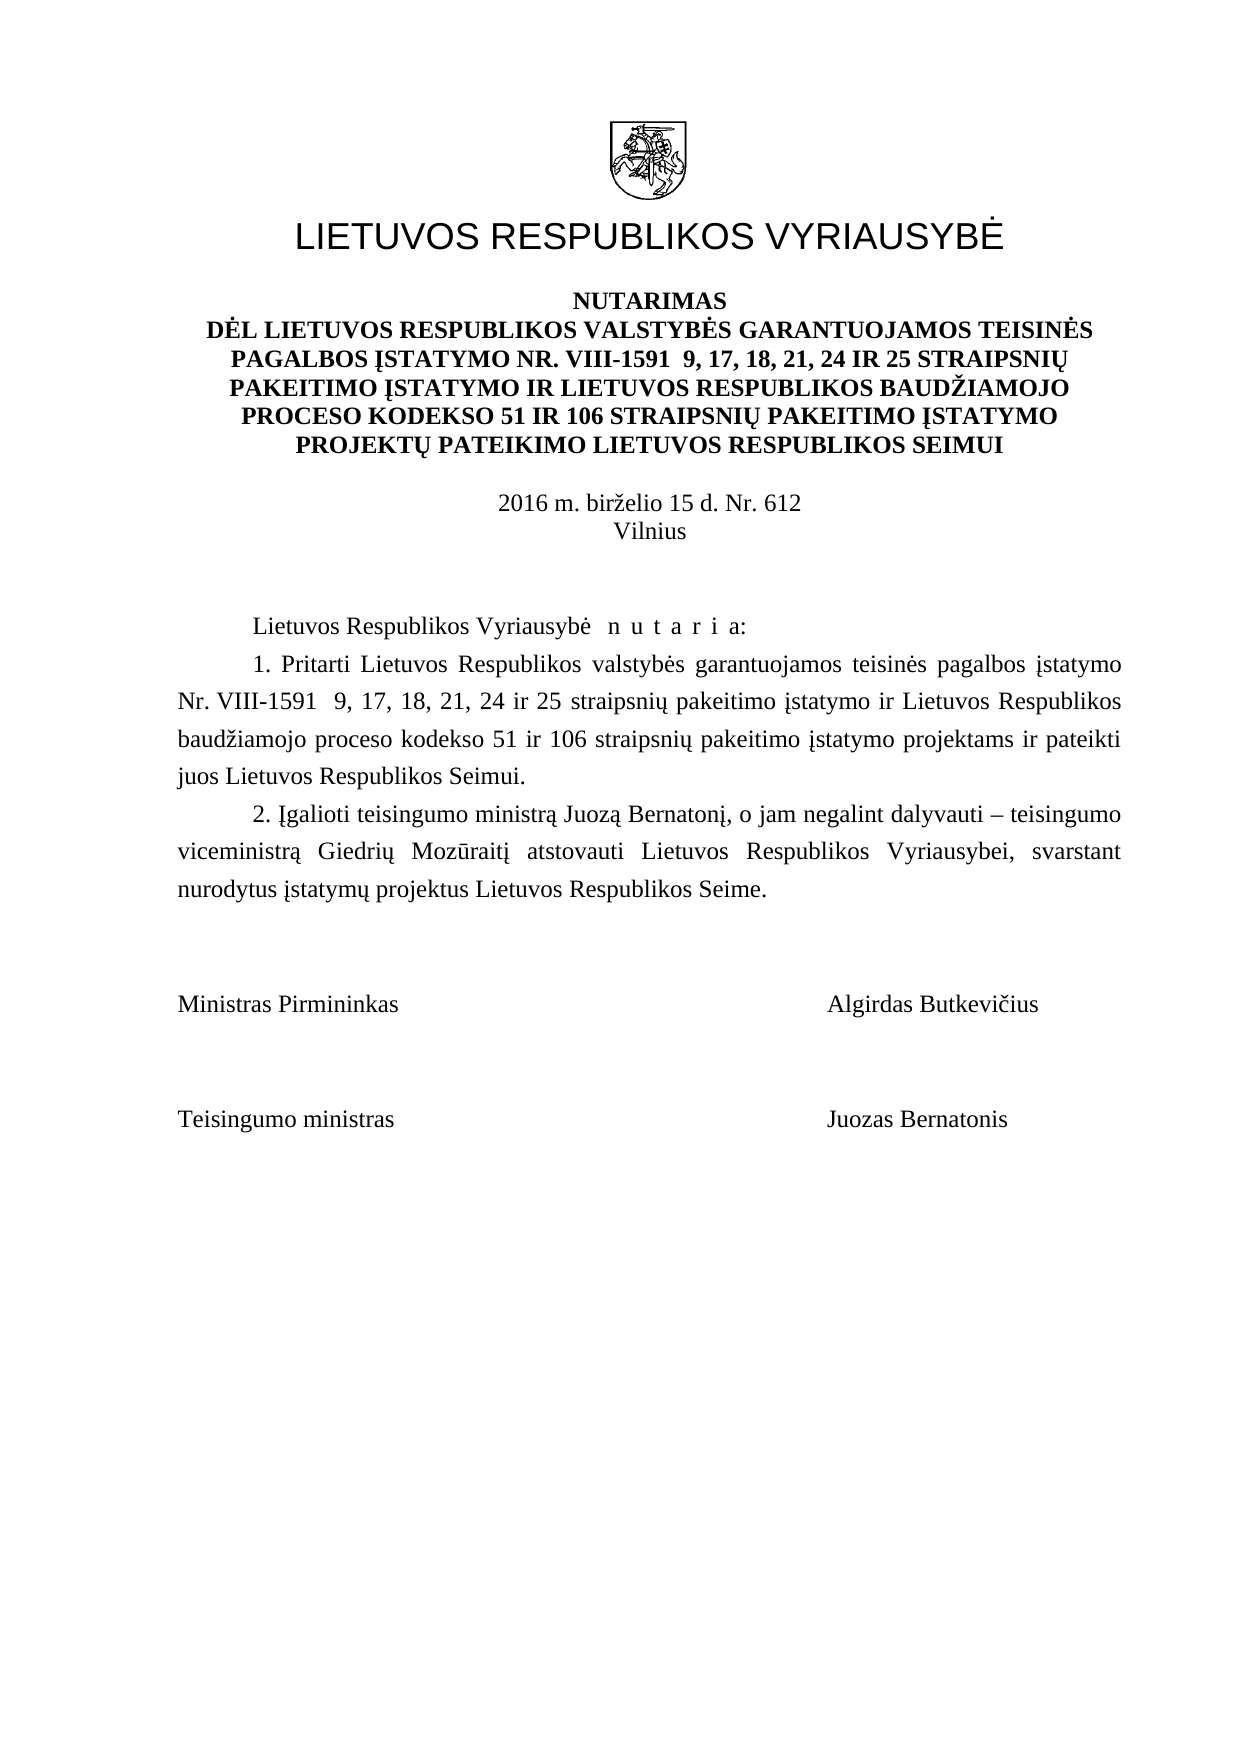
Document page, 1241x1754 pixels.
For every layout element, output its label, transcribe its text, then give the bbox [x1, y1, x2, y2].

text Dėl LIETUVOS RESPUBLIKOS VALSTYBĖS GARANTUOJAMOS TEISINĖS PAGALBOS ĮSTATYMO NR. VIII-1591 9, 17, 18, 21, 24 IR 25 STRAIPSNIŲ PAKEITIMO ĮSTATYMO IR Lietuvos Respublikos baudžiamojo proceso kodekso 51 IR 106 STRAIPSNIŲ pakeitimo ĮSTATYMO PROJEKTŲ PATEIKIMO LIETUVOS RESPUBLIKOS SEIMUI [177, 315, 1122, 459]
text Lietuvos Respublikos Vyriausybė [177, 214, 1122, 258]
text Teisingumo ministras Juozas Bernatonis [177, 1104, 1122, 1133]
text nutarimas [177, 286, 1122, 315]
text 2. Įgalioti teisingumo ministrą Juozą Bernatonį, o jam negalint dalyvauti – teisingumo viceministrą Giedrių Mozūraitį atstovauti Lietuvos Respublikos Vyriausybei, svarstant nurodytus įstatymų projektus Lietuvos Respublikos Seime. [177, 790, 1122, 903]
text Ministras Pirmininkas Algirdas Butkevičius [177, 989, 1122, 1018]
text 2016 m. birželio 15 d. Nr. 612 Vilnius [177, 488, 1122, 545]
text Lietuvos Respublikos Vyriausybė nutaria: [177, 603, 1122, 640]
text 1. Pritarti Lietuvos Respublikos valstybės garantuojamos teisinės pagalbos įstatymo Nr. VIII-1591 9, 17, 18, 21, 24 ir 25 straipsnių pakeitimo įstatymo ir Lietuvos Respublikos baudžiamojo proceso kodekso 51 ir 106 straipsnių pakeitimo įstatymo projektams ir pateikti juos Lietuvos Respublikos Seimui. [177, 640, 1122, 790]
